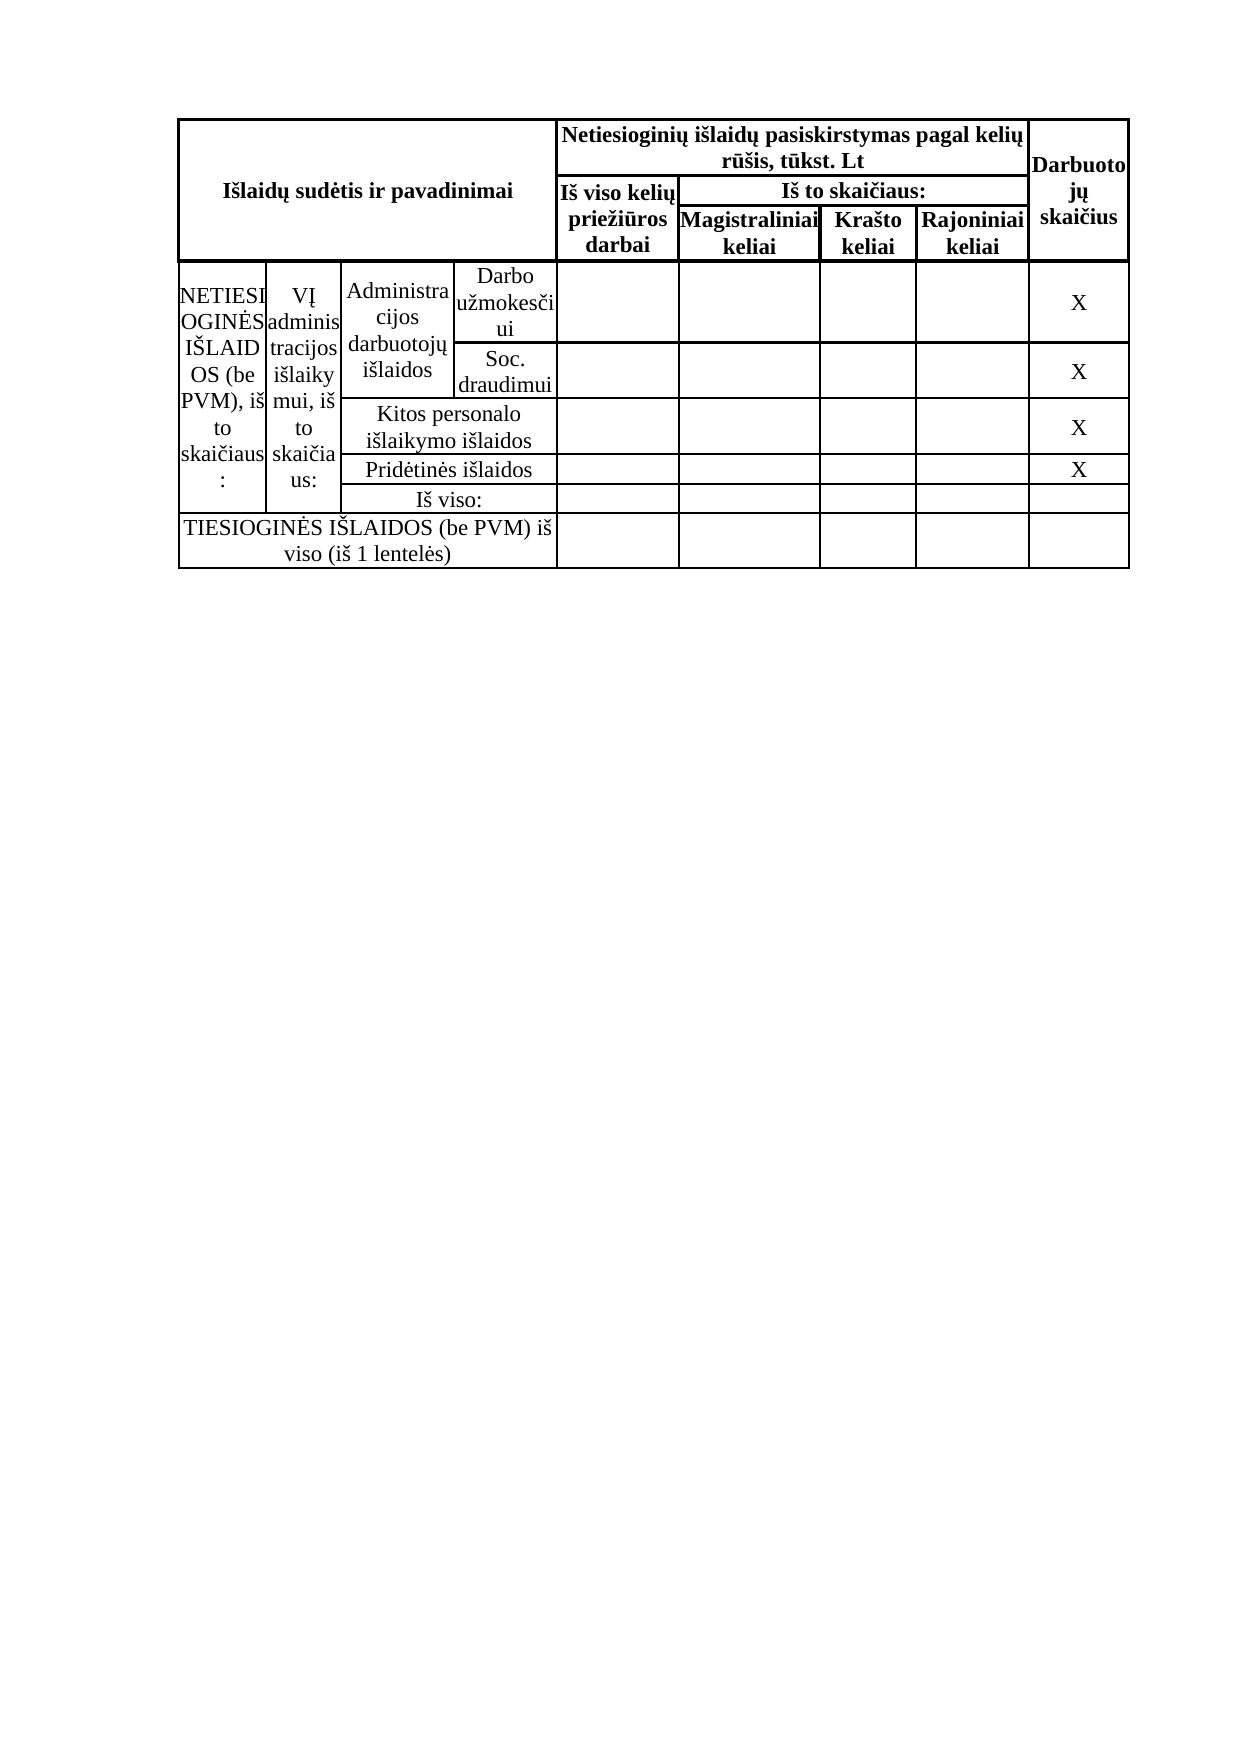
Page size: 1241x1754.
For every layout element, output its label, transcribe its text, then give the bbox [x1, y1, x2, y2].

table_cell NETIESIOGINĖS IŠLAIDOS (be PVM), iš to skaičiaus: [180, 263, 265, 512]
table_cell TIESIOGINĖS IŠLAIDOS (be PVM) iš viso (iš 1 lentelės) [180, 514, 556, 567]
table_cell [680, 263, 819, 341]
table_cell [821, 399, 915, 453]
table_cell [680, 485, 819, 512]
table_cell [917, 399, 1028, 453]
table_cell Administracijos darbuotojų išlaidos [342, 263, 453, 397]
table_cell X [1030, 263, 1128, 341]
table_cell [558, 514, 678, 567]
table_cell [917, 455, 1028, 483]
table_cell [680, 514, 819, 567]
table_cell [1030, 514, 1128, 567]
table_cell Kitos personalo išlaikymo išlaidos [342, 399, 556, 453]
table_cell X [1030, 399, 1128, 453]
table_cell [821, 455, 915, 483]
table_cell [821, 514, 915, 567]
table_cell Rajoniniai keliai [918, 207, 1027, 259]
table_cell [1030, 485, 1128, 512]
table_cell Iš to skaičiaus: [680, 177, 1027, 203]
table_cell [821, 344, 915, 397]
table_cell [680, 344, 819, 397]
table_cell [558, 263, 678, 341]
table_cell [558, 485, 678, 512]
table_cell [917, 344, 1028, 397]
table_cell Iš viso: [342, 485, 556, 512]
table_cell [821, 263, 915, 341]
table_cell [680, 399, 819, 453]
table_cell Magistraliniai keliai [680, 207, 818, 259]
table_cell [917, 263, 1028, 341]
table_cell X [1030, 344, 1128, 397]
table_cell Pridėtinės išlaidos [342, 455, 556, 483]
table_cell [917, 514, 1028, 567]
table_header Netiesioginių išlaidų pasiskirstymas pagal kelių rūšis, tūkst. Lt [558, 121, 1027, 174]
table_cell [558, 399, 678, 453]
table_cell X [1030, 455, 1128, 483]
table_cell [558, 344, 678, 397]
table_cell Krašto keliai [822, 207, 915, 259]
table_cell Soc. draudimui [455, 344, 556, 397]
table_header Darbuotojų skaičius [1030, 121, 1127, 259]
table_header Išlaidų sudėtis ir pavadinimai [180, 121, 555, 259]
table_cell [917, 485, 1028, 512]
table_cell Iš viso kelių priežiūros darbai [558, 177, 677, 259]
table_cell [558, 455, 678, 483]
table_cell [821, 485, 915, 512]
table_cell VĮ administracijos išlaikymui, iš to skaičiaus: [267, 263, 340, 512]
table_cell Darbo užmokesčiui [455, 263, 556, 341]
table_cell [680, 455, 819, 483]
